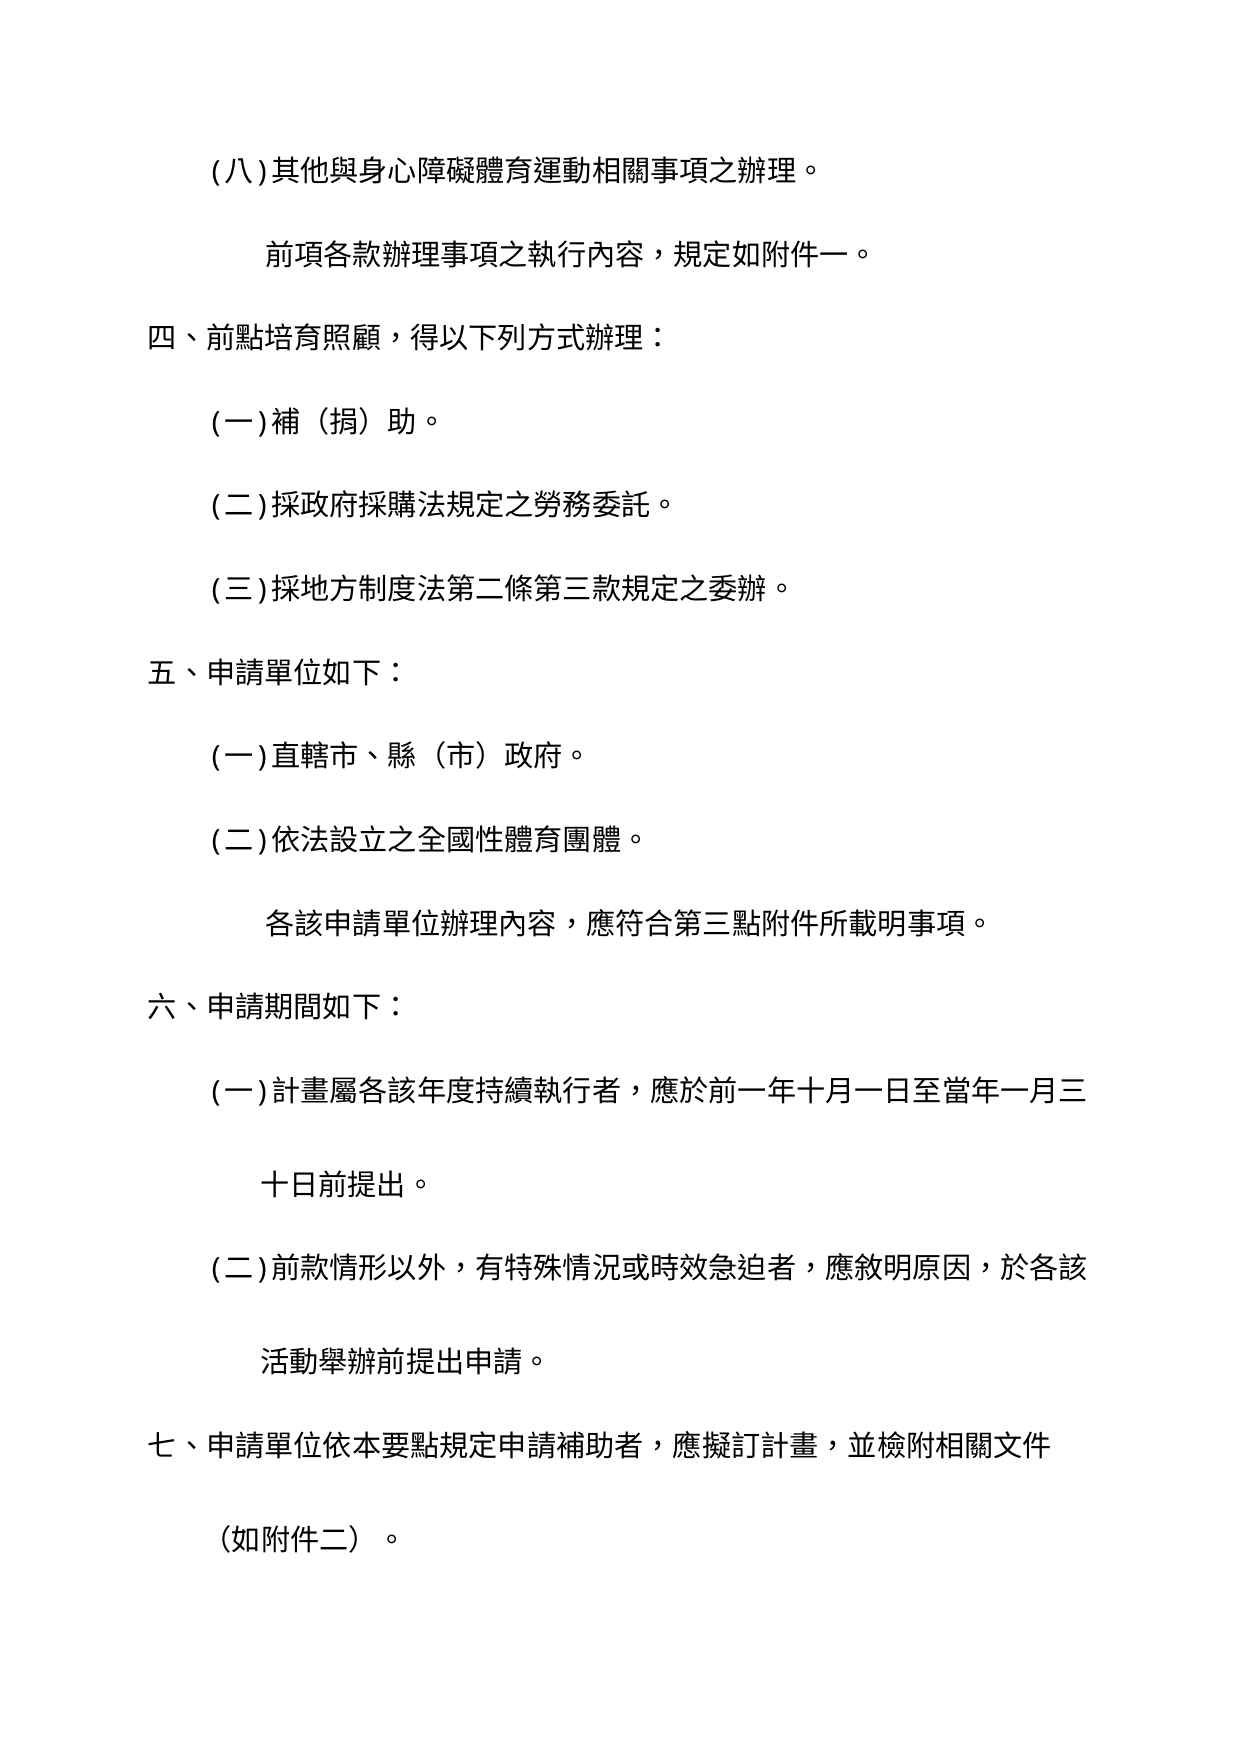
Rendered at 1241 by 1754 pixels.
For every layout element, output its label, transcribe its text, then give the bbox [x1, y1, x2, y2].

text 前項各款辦理事項之執行內容，規定如附件一。 [207, 211, 1092, 273]
text (二)前款情形以外，有特殊情況或時效急迫者，應敘明原因，於各該活動舉辦前提出申請。 [207, 1224, 1092, 1381]
text (一)計畫屬各該年度持續執行者，應於前一年十月一日至當年一月三十日前提出。 [207, 1047, 1092, 1203]
text (一)補（捐）助。 [207, 378, 1092, 440]
text 各該申請單位辦理內容，應符合第三點附件所載明事項。 [207, 880, 1092, 942]
text (三)採地方制度法第二條第三款規定之委辦。 [207, 545, 1092, 608]
text 六、申請期間如下： [148, 963, 1092, 1026]
text 四、前點培育照顧，得以下列方式辦理： [148, 294, 1092, 357]
text (八)其他與身心障礙體育運動相關事項之辦理。 [207, 127, 1092, 189]
text 五、申請單位如下： [148, 629, 1092, 691]
text (二)採政府採購法規定之勞務委託。 [207, 462, 1092, 524]
text 七、申請單位依本要點規定申請補助者，應擬訂計畫，並檢附相關文件（如附件二）。 [148, 1402, 1092, 1558]
text (一)直轄市、縣（市）政府。 [207, 712, 1092, 775]
text (二)依法設立之全國性體育團體。 [207, 796, 1092, 859]
